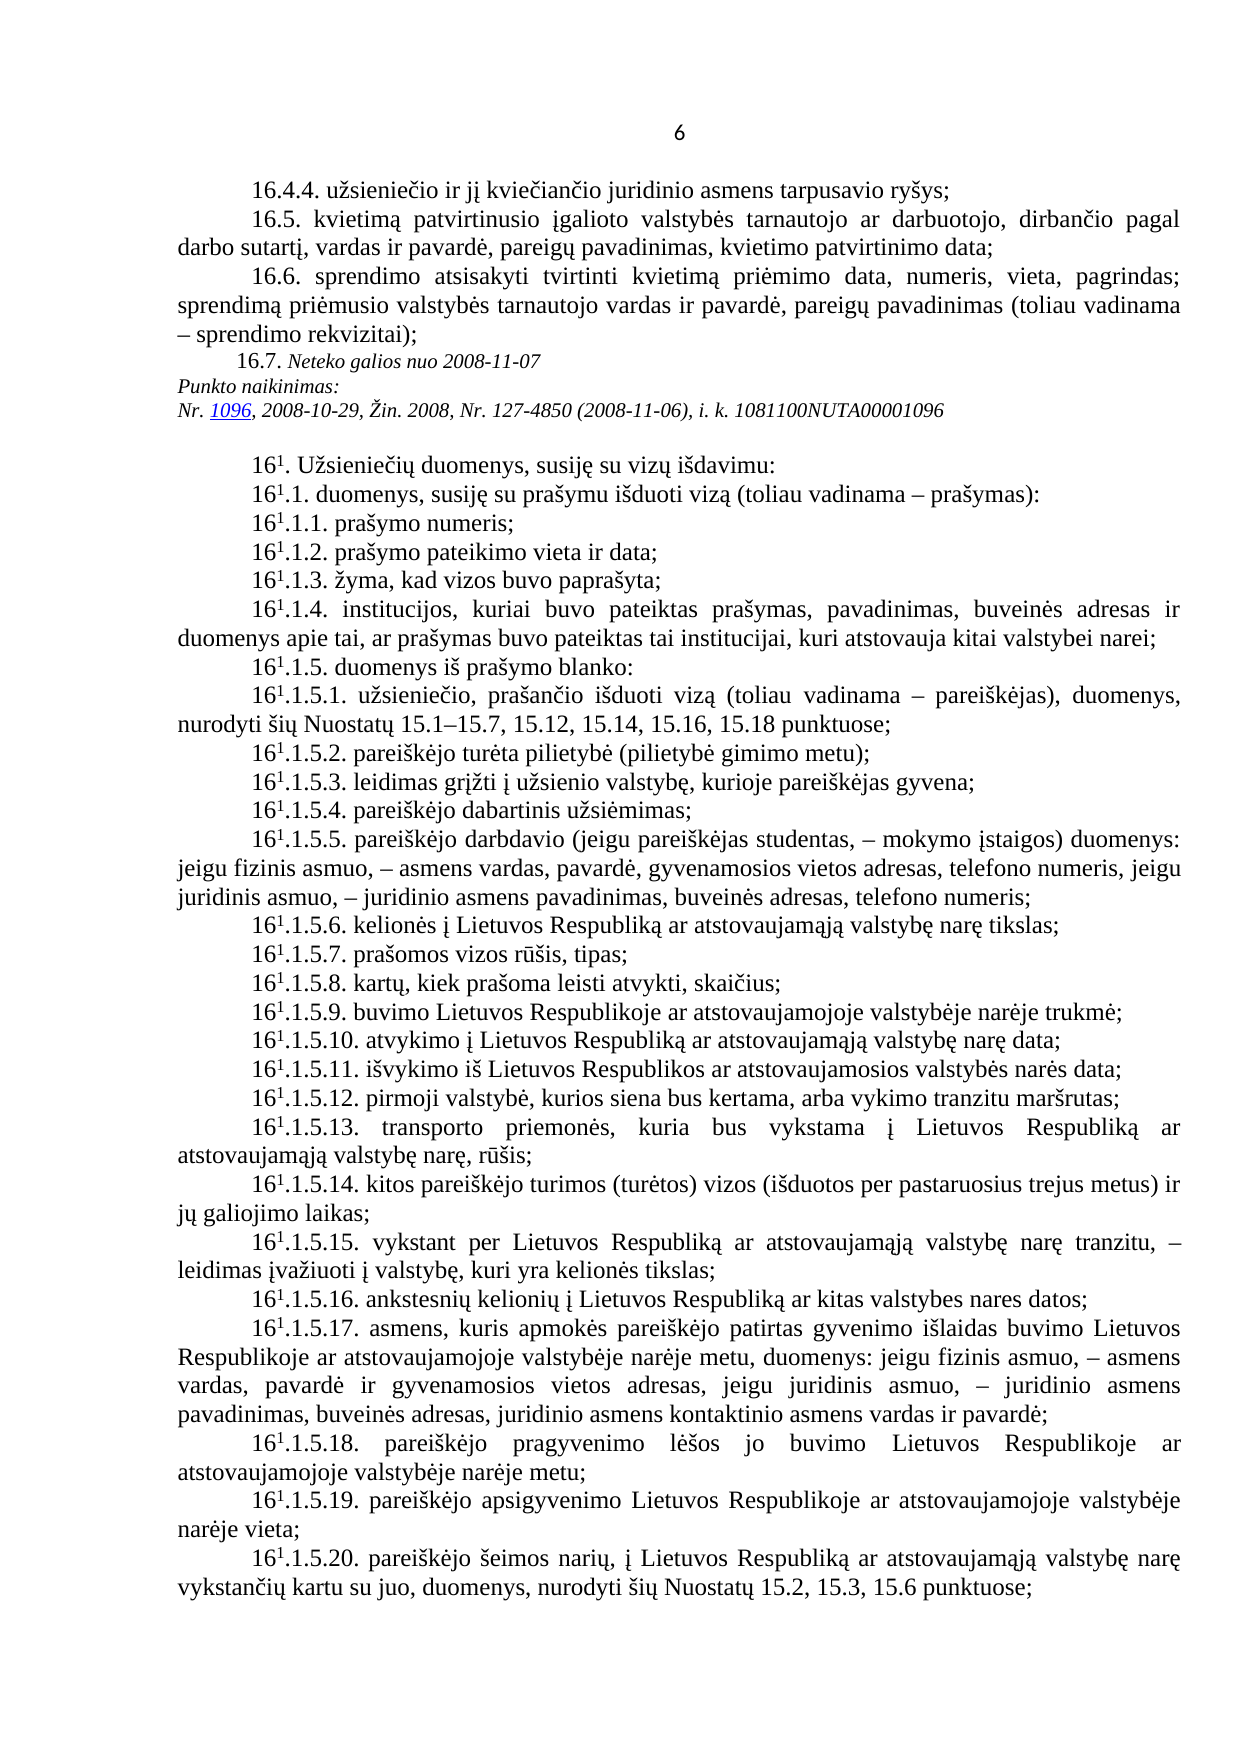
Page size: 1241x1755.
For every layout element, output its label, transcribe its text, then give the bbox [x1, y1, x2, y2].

text 161.1.5.11. išvykimo iš Lietuvos Respublikos ar atstovaujamosios valstybės narės data; [177, 1054, 1181, 1083]
text 161.1.4. institucijos, kuriai buvo pateiktas prašymas, pavadinimas, buveinės adresas ir duomenys apie tai, ar prašymas buvo pateiktas tai institucijai, kuri atstovauja kitai valstybei narei; [177, 594, 1181, 652]
text 16.4.4. užsieniečio ir jį kviečiančio juridinio asmens tarpusavio ryšys; [177, 175, 1181, 204]
text 161.1.5.3. leidimas grįžti į užsienio valstybę, kurioje pareiškėjas gyvena; [177, 767, 1181, 796]
text 161.1.5.4. pareiškėjo dabartinis užsiėmimas; [177, 796, 1181, 824]
text 161.1.5.13. transporto priemonės, kuria bus vykstama į Lietuvos Respubliką ar atstovaujamąją valstybę narę, rūšis; [177, 1112, 1181, 1169]
text 161.1. duomenys, susiję su prašymu išduoti vizą (toliau vadinama – prašymas): [177, 479, 1181, 508]
text 161.1.5.12. pirmoji valstybė, kurios siena bus kertama, arba vykimo tranzitu maršrutas; [177, 1083, 1181, 1112]
text 161.1.5.5. pareiškėjo darbdavio (jeigu pareiškėjas studentas, – mokymo įstaigos) duomenys: jeigu fizinis asmuo, – asmens vardas, pavardė, gyvenamosios vietos adresas, telefono numeris, jeigu juridinis asmuo, – juridinio asmens pavadinimas, buveinės adresas, telefono numeris; [177, 824, 1181, 911]
text 161.1.5.8. kartų, kiek prašoma leisti atvykti, skaičius; [177, 968, 1181, 997]
text 16.5. kvietimą patvirtinusio įgalioto valstybės tarnautojo ar darbuotojo, dirbančio pagal darbo sutartį, vardas ir pavardė, pareigų pavadinimas, kvietimo patvirtinimo data; [177, 204, 1181, 261]
text 161.1.5.15. vykstant per Lietuvos Respubliką ar atstovaujamąją valstybę narę tranzitu, – leidimas įvažiuoti į valstybę, kuri yra kelionės tikslas; [177, 1227, 1181, 1284]
text 161.1.5. duomenys iš prašymo blanko: [177, 652, 1181, 681]
text 16.7. Neteko galios nuo 2008-11-07 [177, 347, 1181, 374]
text 161.1.5.14. kitos pareiškėjo turimos (turėtos) vizos (išduotos per pastaruosius trejus metus) ir jų galiojimo laikas; [177, 1169, 1181, 1227]
text 161.1.5.1. užsieniečio, prašančio išduoti vizą (toliau vadinama – pareiškėjas), duomenys, nurodyti šių Nuostatų 15.1–15.7, 15.12, 15.14, 15.16, 15.18 punktuose; [177, 681, 1181, 738]
text 161.1.1. prašymo numeris; [177, 508, 1181, 537]
text 161.1.5.7. prašomos vizos rūšis, tipas; [177, 939, 1181, 968]
text 161.1.5.2. pareiškėjo turėta pilietybė (pilietybė gimimo metu); [177, 738, 1181, 767]
text 161.1.5.9. buvimo Lietuvos Respublikoje ar atstovaujamojoje valstybėje narėje trukmė; [177, 997, 1181, 1026]
text 161.1.5.18. pareiškėjo pragyvenimo lėšos jo buvimo Lietuvos Respublikoje ar atstovaujamojoje valstybėje narėje metu; [177, 1428, 1181, 1486]
text 161.1.5.10. atvykimo į Lietuvos Respubliką ar atstovaujamąją valstybę narę data; [177, 1026, 1181, 1054]
text 161.1.5.17. asmens, kuris apmokės pareiškėjo patirtas gyvenimo išlaidas buvimo Lietuvos Respublikoje ar atstovaujamojoje valstybėje narėje metu, duomenys: jeigu fizinis asmuo, – asmens vardas, pavardė ir gyvenamosios vietos adresas, jeigu juridinis asmuo, – juridinio asmens pavadinimas, buveinės adresas, juridinio asmens kontaktinio asmens vardas ir pavardė; [177, 1313, 1181, 1428]
text Nr. 1096, 2008-10-29, Žin. 2008, Nr. 127-4850 (2008-11-06), i. k. 1081100NUTA00001096 [177, 398, 1181, 422]
text 161. Užsieniečių duomenys, susiję su vizų išdavimu: [177, 451, 1181, 479]
text 161.1.5.19. pareiškėjo apsigyvenimo Lietuvos Respublikoje ar atstovaujamojoje valstybėje narėje vieta; [177, 1486, 1181, 1543]
text 161.1.5.20. pareiškėjo šeimos narių, į Lietuvos Respubliką ar atstovaujamąją valstybę narę vykstančių kartu su juo, duomenys, nurodyti šių Nuostatų 15.2, 15.3, 15.6 punktuose; [177, 1543, 1181, 1601]
text 161.1.5.6. kelionės į Lietuvos Respubliką ar atstovaujamąją valstybę narę tikslas; [177, 911, 1181, 939]
text 161.1.2. prašymo pateikimo vieta ir data; [177, 537, 1181, 566]
text 16.6. sprendimo atsisakyti tvirtinti kvietimą priėmimo data, numeris, vieta, pagrindas; sprendimą priėmusio valstybės tarnautojo vardas ir pavardė, pareigų pavadinimas (toliau vadinama – sprendimo rekvizitai); [177, 261, 1181, 347]
text 161.1.3. žyma, kad vizos buvo paprašyta; [177, 566, 1181, 594]
text Punkto naikinimas: [177, 374, 1181, 398]
text 161.1.5.16. ankstesnių kelionių į Lietuvos Respubliką ar kitas valstybes nares datos; [177, 1284, 1181, 1313]
